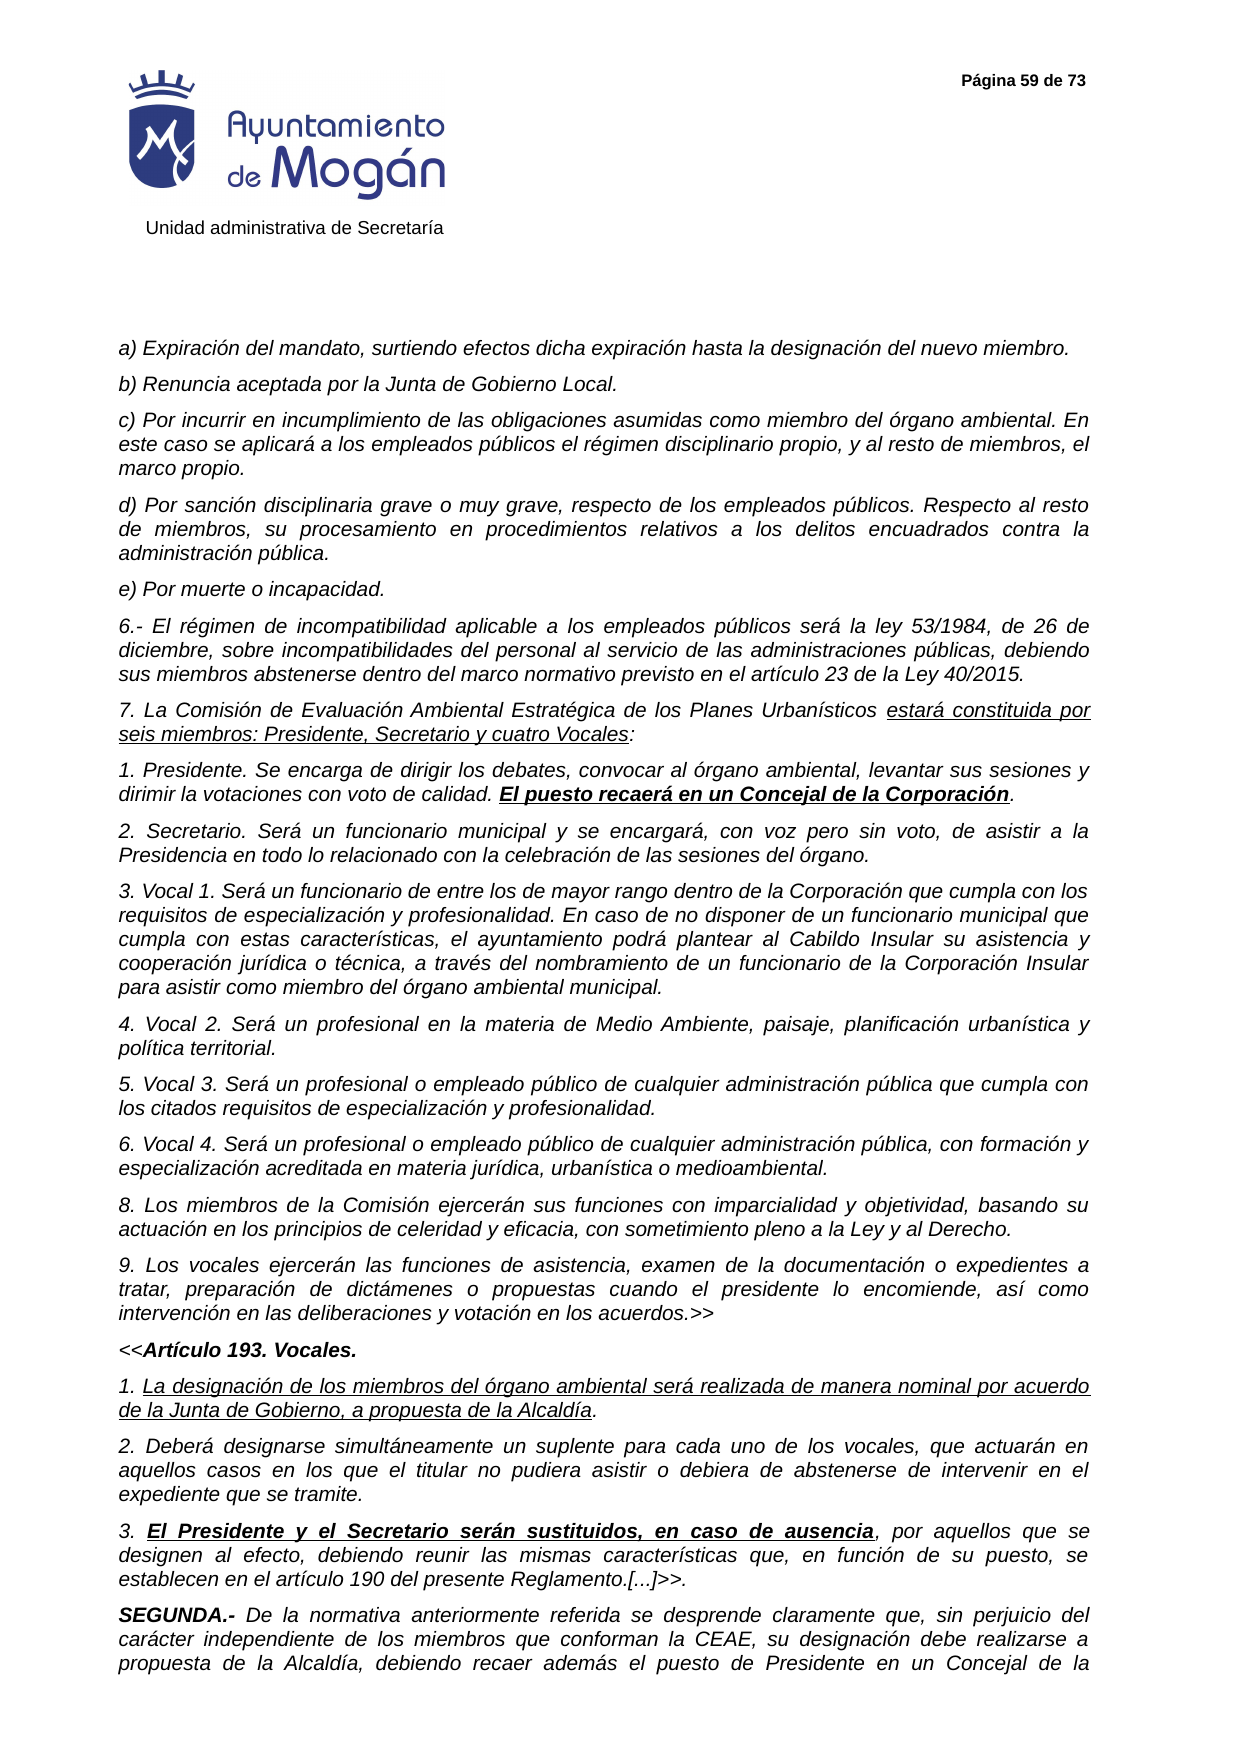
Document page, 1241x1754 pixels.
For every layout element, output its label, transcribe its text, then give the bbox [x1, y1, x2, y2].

text a) Expiración del mandato, surtiendo efectos dicha expiración hasta la designación del nuevo miembro. [118, 335, 1092, 359]
text 1. La designación de los miembros del órgano ambiental será realizada de manera nominal por acuerdo de la Junta de Gobierno, a propuesta de la Alcaldía. [118, 1374, 1092, 1422]
text b) Renuncia aceptada por la Junta de Gobierno Local. [118, 372, 1092, 396]
picture [128, 70, 445, 206]
text 6.- El régimen de incompatibilidad aplicable a los empleados públicos será la ley 53/1984, de 26 de diciembre, sobre incompatibilidades del personal al servicio de las administraciones públicas, debiendo sus miembros abstenerse dentro del marco normativo previsto en el artículo 23 de la Ley 40/2015. [118, 613, 1092, 685]
text 8. Los miembros de la Comisión ejercerán sus funciones con imparcialidad y objetividad, basando su actuación en los principios de celeridad y eficacia, con sometimiento pleno a la Ley y al Derecho. [118, 1193, 1092, 1241]
text <<Artículo 193. Vocales. [118, 1337, 1092, 1361]
text 4. Vocal 2. Será un profesional en la materia de Medio Ambiente, paisaje, planificación urbanística y política territorial. [118, 1011, 1092, 1059]
text 2. Secretario. Será un funcionario municipal y se encargará, con voz pero sin voto, de asistir a la Presidencia en todo lo relacionado con la celebración de las sesiones del órgano. [118, 819, 1092, 867]
text 5. Vocal 3. Será un profesional o empleado público de cualquier administración pública que cumpla con los citados requisitos de especialización y profesionalidad. [118, 1072, 1092, 1120]
text 1. Presidente. Se encarga de dirigir los debates, convocar al órgano ambiental, levantar sus sesiones y dirimir la votaciones con voto de calidad. El puesto recaerá en un Concejal de la Corporación. [118, 758, 1092, 806]
text e) Por muerte o incapacidad. [118, 577, 1092, 601]
text 9. Los vocales ejercerán las funciones de asistencia, examen de la documentación o expedientes a tratar, preparación de dictámenes o propuestas cuando el presidente lo encomiende, así como intervención en las deliberaciones y votación en los acuerdos.>> [118, 1253, 1092, 1325]
text 6. Vocal 4. Será un profesional o empleado público de cualquier administración pública, con formación y especialización acreditada en materia jurídica, urbanística o medioambiental. [118, 1132, 1092, 1180]
text c) Por incurrir en incumplimiento de las obligaciones asumidas como miembro del órgano ambiental. En este caso se aplicará a los empleados públicos el régimen disciplinario propio, y al resto de miembros, el marco propio. [118, 408, 1092, 480]
text 7. La Comisión de Evaluación Ambiental Estratégica de los Planes Urbanísticos estará constituida por seis miembros: Presidente, Secretario y cuatro Vocales: [118, 698, 1092, 746]
text 2. Deberá designarse simultáneamente un suplente para cada uno de los vocales, que actuarán en aquellos casos en los que el titular no pudiera asistir o debiera de abstenerse de intervenir en el expediente que se tramite. [118, 1434, 1092, 1506]
text 3. Vocal 1. Será un funcionario de entre los de mayor rango dentro de la Corporación que cumpla con los requisitos de especialización y profesionalidad. En caso de no disponer de un funcionario municipal que cumpla con estas características, el ayuntamiento podrá plantear al Cabildo Insular su asistencia y cooperación jurídica o técnica, a través del nombramiento de un funcionario de la Corporación Insular para asistir como miembro del órgano ambiental municipal. [118, 879, 1092, 999]
text d) Por sanción disciplinaria grave o muy grave, respecto de los empleados públicos. Respecto al resto de miembros, su procesamiento en procedimientos relativos a los delitos encuadrados contra la administración pública. [118, 493, 1092, 564]
text 3. El Presidente y el Secretario serán sustituidos, en caso de ausencia, por aquellos que se designen al efecto, debiendo reunir las mismas características que, en función de su puesto, se establecen en el artículo 190 del presente Reglamento.[...]>>. [118, 1519, 1092, 1591]
text SEGUNDA.- De la normativa anteriormente referida se desprende claramente que, sin perjuicio del carácter independiente de los miembros que conforman la CEAE, su designación debe realizarse a propuesta de la Alcaldía, debiendo recaer además el puesto de Presidente en un Concejal de la [118, 1603, 1092, 1675]
